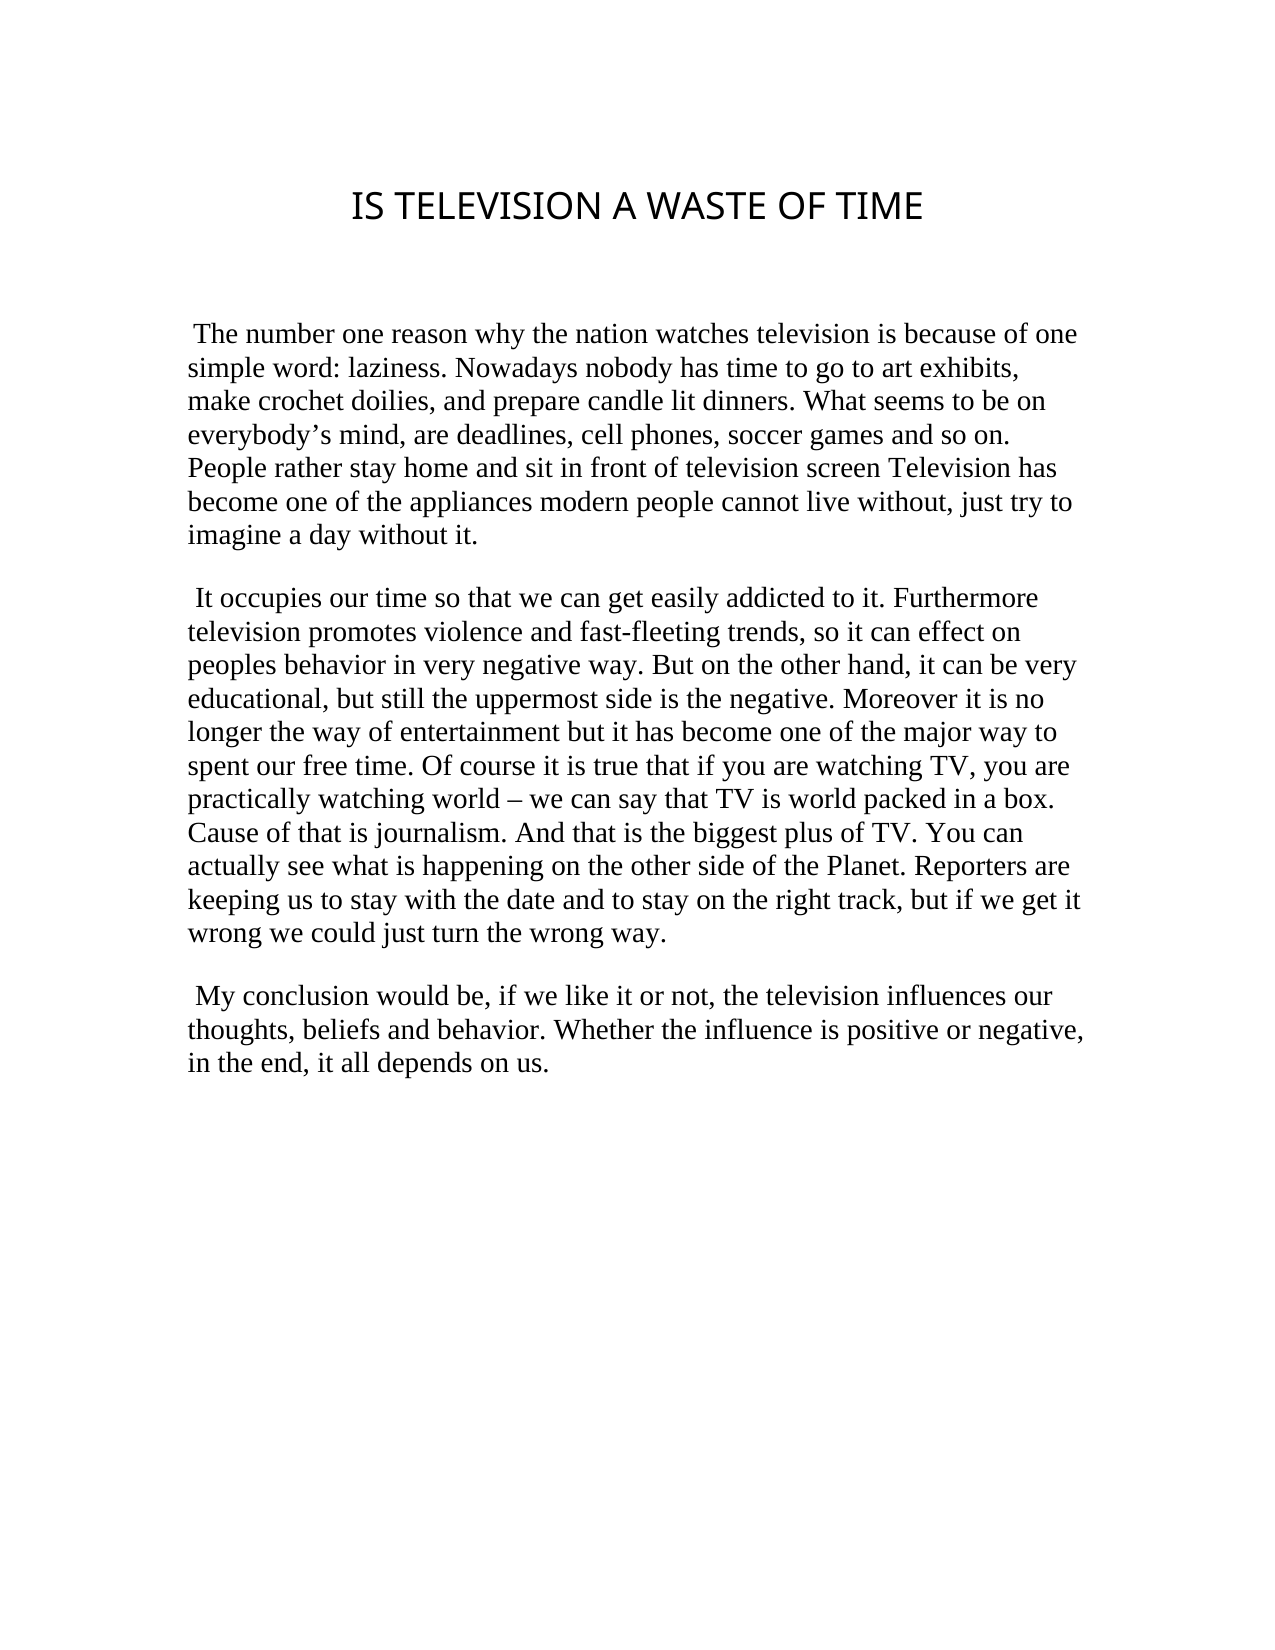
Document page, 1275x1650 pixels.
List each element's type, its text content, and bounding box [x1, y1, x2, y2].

text The number one reason why the nation watches television is because of one simple word: laziness. Nowadays nobody has time to go to art exhibits, make crochet doilies, and prepare candle lit dinners. What seems to be on everybody’s mind, are deadlines, cell phones, soccer games and so on. People rather stay home and sit in front of television screen Television has become one of the appliances modern people cannot live without, just try to imagine a day without it. [187, 259, 1087, 551]
text IS TELEVISION A WASTE OF TIME [187, 179, 1087, 230]
text My conclusion would be, if we like it or not, the television influences our thoughts, beliefs and behavior. Whether the influence is positive or negative, in the end, it all depends on us. [187, 978, 1087, 1164]
text It occupies our time so that we can get easily addicted to it. Furthermore television promotes violence and fast-fleeting trends, so it can effect on peoples behavior in very negative way. But on the other hand, it can be very educational, but still the uppermost side is the negative. Moreover it is no longer the way of entertainment but it has become one of the major way to spent our free time. Of course it is true that if you are watching TV, you are practically watching world – we can say that TV is world packed in a box. Cause of that is journalism. And that is the biggest plus of TV. You can actually see what is happening on the other side of the Planet. Reporters are keeping us to stay with the date and to stay on the right track, but if we get it wrong we could just turn the wrong way. [187, 580, 1087, 949]
